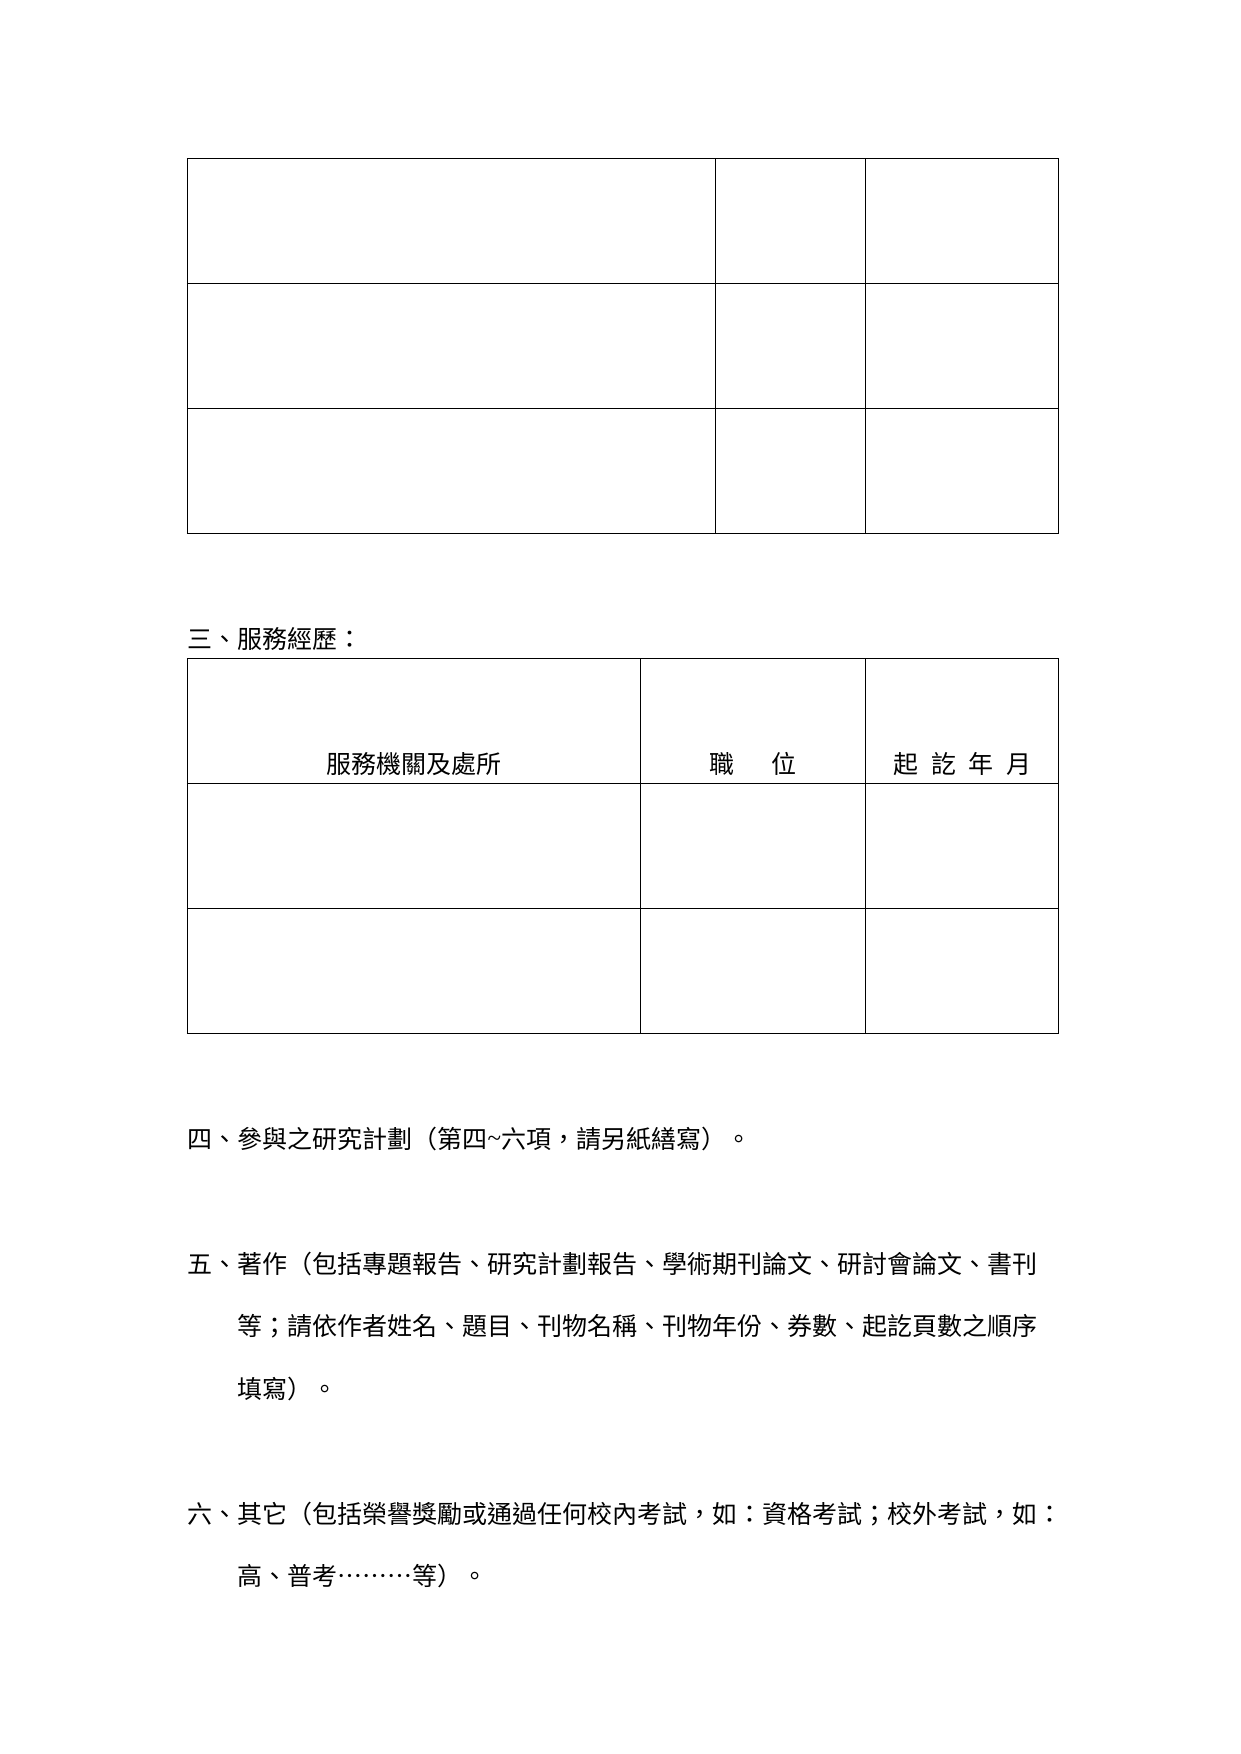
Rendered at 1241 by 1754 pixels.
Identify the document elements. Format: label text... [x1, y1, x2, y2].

table_cell [716, 284, 865, 408]
text 五、著作（包括專題報告、研究計劃報告、學術期刊論文、研討會論文、書刊等；請依作者姓名、題目、刊物名稱、刊物年份、券數、起訖頁數之順序填寫）。 [187, 1221, 1053, 1408]
table_cell [866, 284, 1058, 408]
table_cell [188, 909, 640, 1033]
table_cell [188, 784, 640, 908]
text 三、服務經歷： [187, 596, 1053, 658]
table_cell [866, 159, 1058, 283]
table_cell [866, 909, 1058, 1033]
table_cell [641, 784, 865, 908]
table_header 服務機關及處所 [188, 659, 640, 783]
table_cell [866, 409, 1058, 533]
table_cell [188, 409, 715, 533]
table_cell [188, 284, 715, 408]
text 六、其它（包括榮譽獎勵或通過任何校內考試，如：資格考試；校外考試，如：高、普考………等）。 [187, 1471, 1053, 1596]
table_cell [188, 159, 715, 283]
table_cell [716, 159, 865, 283]
table_header 職 位 [641, 659, 865, 783]
table_cell [641, 909, 865, 1033]
table_cell [716, 409, 865, 533]
text 四、參與之研究計劃（第四~六項，請另紙繕寫）。 [187, 1096, 1053, 1158]
table_header 起 訖 年 月 [866, 659, 1058, 783]
table_cell [866, 784, 1058, 908]
